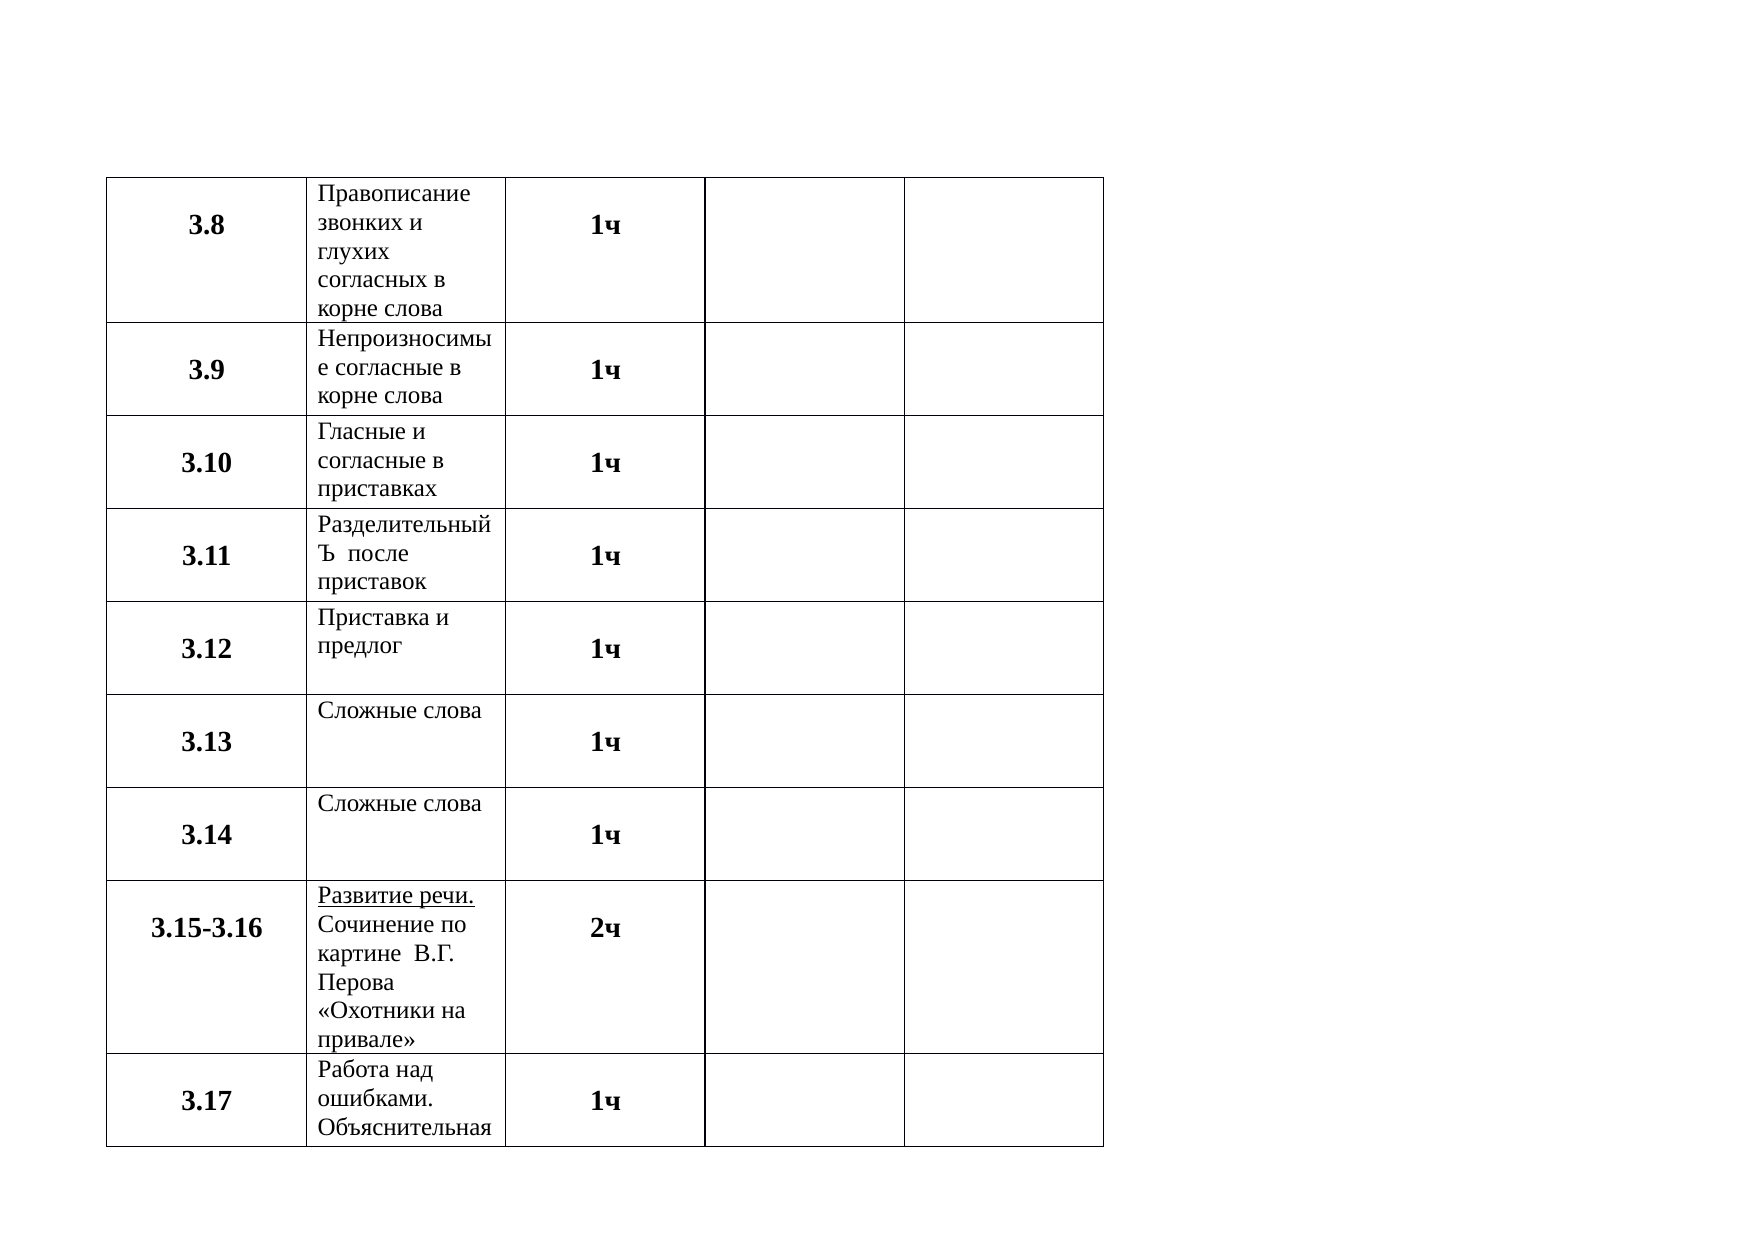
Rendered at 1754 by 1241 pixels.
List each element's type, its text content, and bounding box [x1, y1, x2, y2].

table_cell [905, 788, 1103, 879]
table_cell [905, 323, 1103, 415]
table_cell [706, 178, 904, 322]
table_cell 3.13 [107, 695, 306, 787]
table_cell Гласные и согласные в приставках [307, 416, 505, 508]
table_cell [706, 416, 904, 508]
table_cell 1ч [506, 509, 704, 601]
table_cell 3.11 [107, 509, 306, 601]
table_cell Работа над ошибками. Объяснительная [307, 1054, 505, 1146]
table_cell Развитие речи. Сочинение по картине В.Г. Перова «Охотники на привале» [307, 881, 505, 1053]
table_cell [905, 509, 1103, 601]
table_cell 3.15-3.16 [107, 881, 306, 1053]
table_cell 3.10 [107, 416, 306, 508]
table_cell [905, 1054, 1103, 1146]
table_cell [905, 178, 1103, 322]
table_cell 1ч [506, 323, 704, 415]
table_cell [706, 323, 904, 415]
table_cell [706, 509, 904, 601]
table_cell 1ч [506, 178, 704, 322]
table_cell Непроизносимые согласные в корне слова [307, 323, 505, 415]
table_cell 3.17 [107, 1054, 306, 1146]
table_cell [706, 602, 904, 694]
table_cell 3.12 [107, 602, 306, 694]
table_cell 1ч [506, 416, 704, 508]
table_cell 3.14 [107, 788, 306, 879]
table_cell 1ч [506, 602, 704, 694]
table_cell [706, 788, 904, 879]
table_cell 1ч [506, 1054, 704, 1146]
table_cell 3.9 [107, 323, 306, 415]
table_cell [905, 695, 1103, 787]
table_cell 1ч [506, 788, 704, 879]
table_cell 1ч [506, 695, 704, 787]
table_cell [905, 881, 1103, 1053]
table_cell [905, 602, 1103, 694]
table_cell Приставка и предлог [307, 602, 505, 694]
table_cell [706, 1054, 904, 1146]
table_cell Сложные слова [307, 695, 505, 787]
table_cell Разделительный Ъ после приставок [307, 509, 505, 601]
table_cell Сложные слова [307, 788, 505, 879]
table_cell [706, 695, 904, 787]
table_cell 3.8 [107, 178, 306, 322]
table_cell 2ч [506, 881, 704, 1053]
table_cell [706, 881, 904, 1053]
table_cell Правописание звонких и глухих согласных в корне слова [307, 178, 505, 322]
table_cell [905, 416, 1103, 508]
